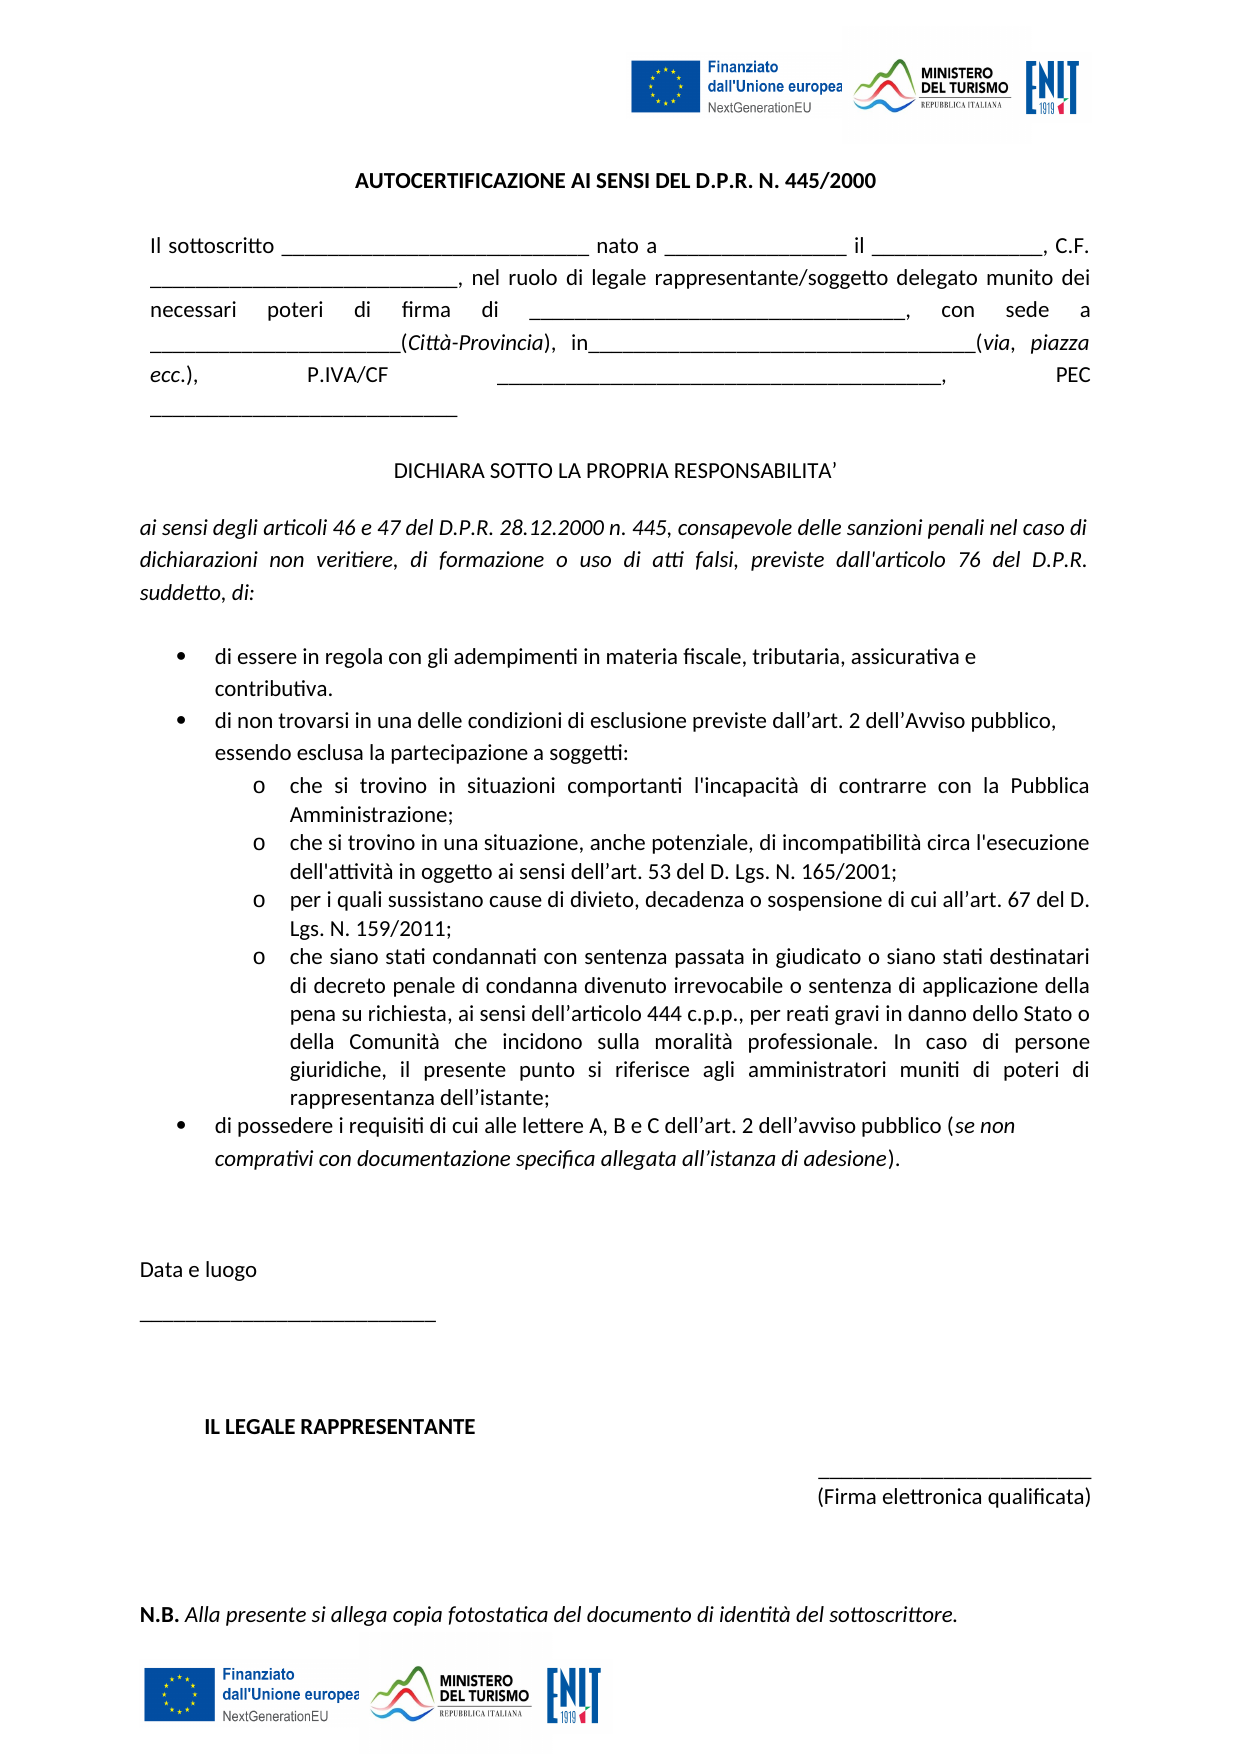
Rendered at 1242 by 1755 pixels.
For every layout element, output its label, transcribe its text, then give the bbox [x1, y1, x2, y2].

list che si trovino in situazioni comportanti l'incapacità di contrarre con la Pubblica Amministrazione; [252, 771, 1092, 828]
text Data e luogo [139, 1255, 1092, 1283]
text IL LEGALE RAPPRESENTANTE [139, 1412, 1092, 1440]
text Il sottoscritto ___________________________ nato a ________________ il _______________, C.F. ___________________________, nel ruolo di legale rappresentante/soggetto delegato munito dei necessari poteri di firma di _________________________________, con sede a ______________________(Città-Provincia), in__________________________________(via, piazza ecc.), P.IVA/CF _______________________________________, PEC ___________________________ [150, 231, 1092, 420]
text AUTOCERTIFICAZIONE AI SENSI DEL D.P.R. N. 445/2000 [139, 167, 1092, 195]
text N.B. Alla presente si allega copia fotostatica del documento di identità del sottoscrittore. [139, 1600, 1092, 1628]
list di essere in regola con gli adempimenti in materia fiscale, tributaria, assicurativa e contributiva. [177, 642, 1092, 702]
text ai sensi degli articoli 46 e 47 del D.P.R. 28.12.2000 n. 445, consapevole delle sanzioni penali nel caso di dichiarazioni non veritiere, di formazione o uso di atti falsi, previste dall'articolo 76 del D.P.R. suddetto, di: [139, 513, 1092, 606]
text DICHIARA SOTTO LA PROPRIA RESPONSABILITA’ [139, 457, 1092, 484]
text __________________________ [139, 1297, 1092, 1325]
list di possedere i requisiti di cui alle lettere A, B e C dell’art. 2 dell’avviso pubblico (se non comprativi con documentazione specifica allegata all’istanza di adesione). [177, 1112, 1092, 1172]
text (Firma elettronica qualificata) [139, 1482, 1092, 1510]
list di non trovarsi in una delle condizioni di esclusione previste dall’art. 2 dell’Avviso pubblico, essendo esclusa la partecipazione a soggetti: [177, 706, 1092, 767]
text ________________________ [139, 1454, 1092, 1482]
list per i quali sussistano cause di divieto, decadenza o sospensione di cui all’art. 67 del D. Lgs. N. 159/2011; [252, 885, 1092, 942]
list che si trovino in una situazione, anche potenziale, di incompatibilità circa l'esecuzione dell'attività in oggetto ai sensi dell’art. 53 del D. Lgs. N. 165/2001; [252, 828, 1092, 885]
list che siano stati condannati con sentenza passata in giudicato o siano stati destinatari di decreto penale di condanna divenuto irrevocabile o sentenza di applicazione della pena su richiesta, ai sensi dell’articolo 444 c.p.p., per reati gravi in danno dello Stato o della Comunità che incidono sulla moralità professionale. In caso di persone giuridiche, il presente punto si riferisce agli amministratori muniti di poteri di rappresentanza dell’istante; [252, 942, 1092, 1112]
